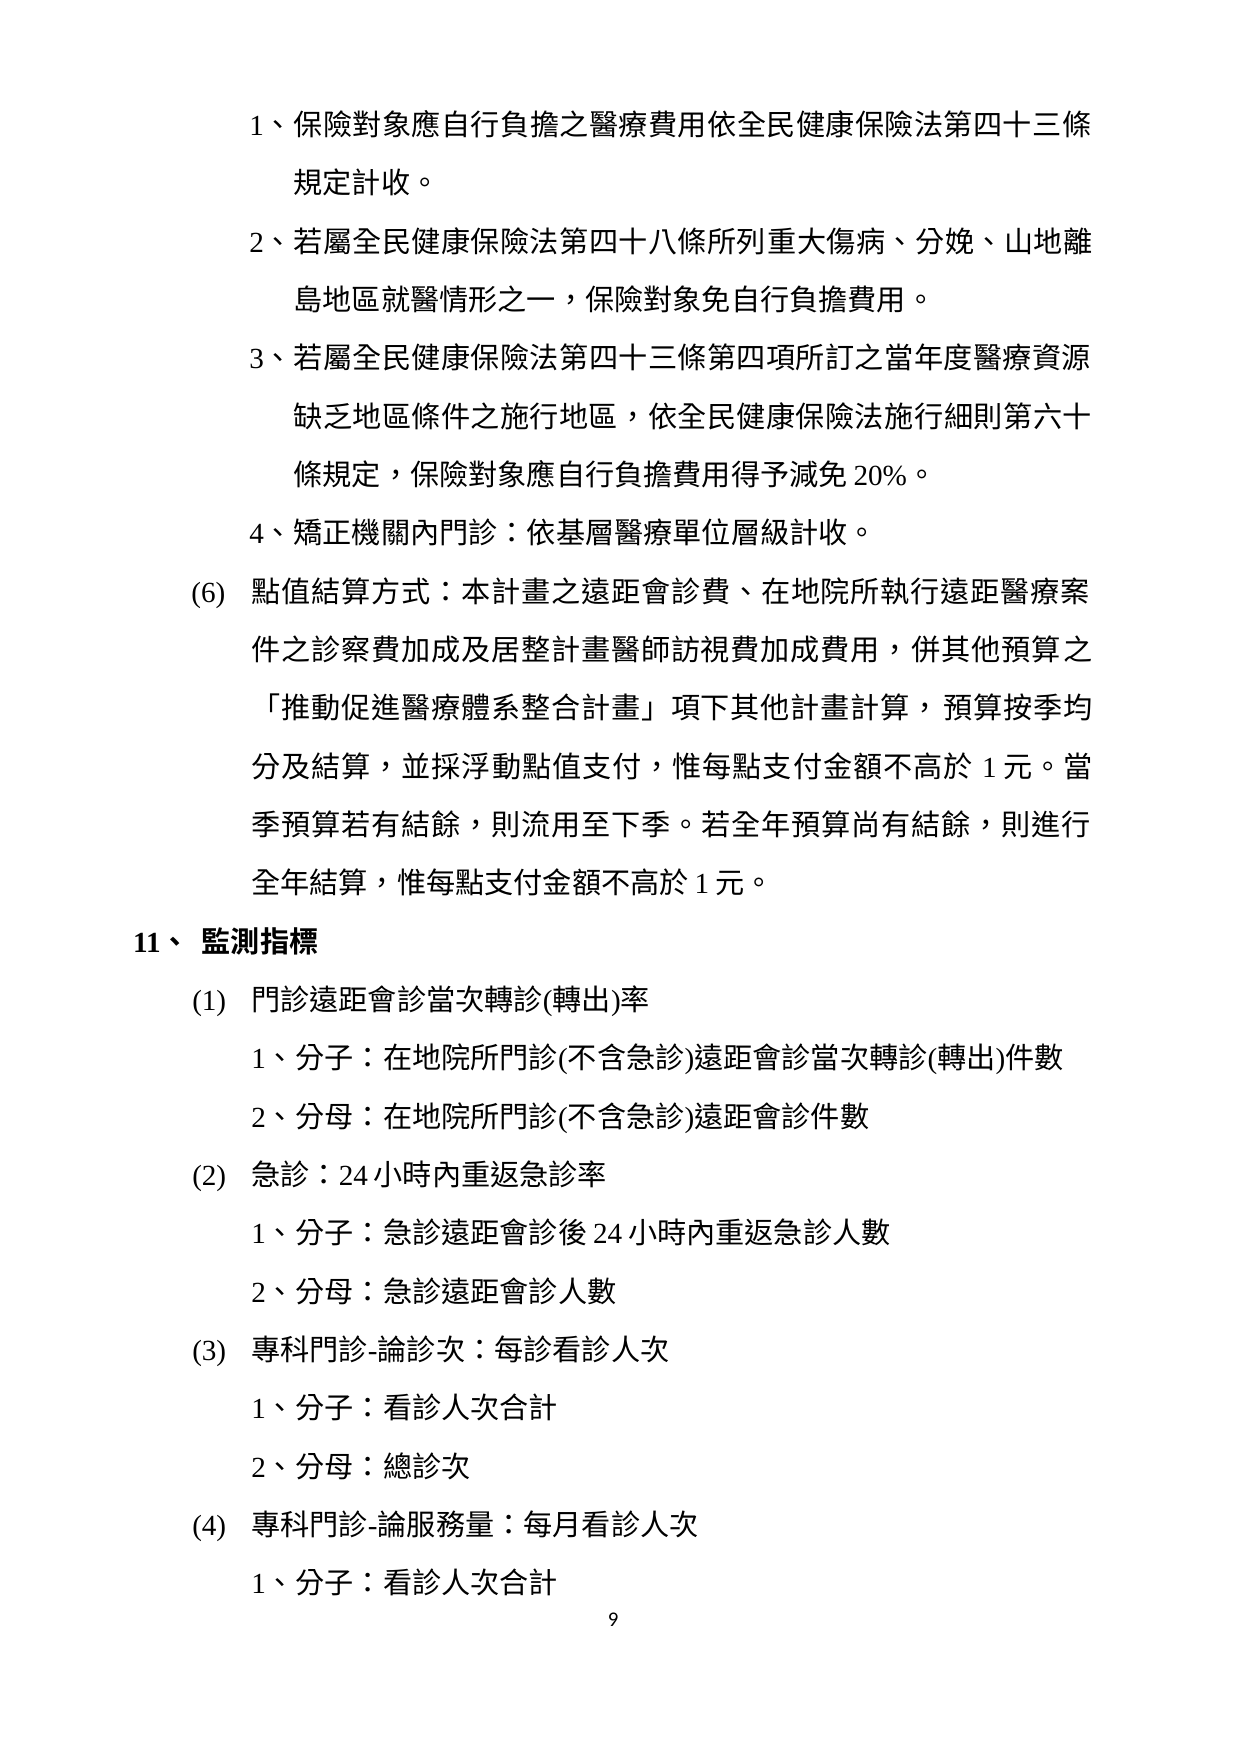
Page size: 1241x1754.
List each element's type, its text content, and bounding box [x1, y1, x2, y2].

list 監測指標 [133, 905, 1093, 964]
list 分母：急診遠距會診人數 [251, 1255, 1093, 1314]
list 矯正機關內門診：依基層醫療單位層級計收。 [249, 497, 1093, 555]
list 分子：看診人次合計 [251, 1547, 1093, 1605]
list 若屬全民健康保險法第四十三條第四項所訂之當年度醫療資源缺乏地區條件之施行地區，依全民健康保險法施行細則第六十條規定，保險對象應自行負擔費用得予減免20%。 [249, 322, 1093, 497]
list 分母：在地院所門診(不含急診)遠距會診件數 [251, 1080, 1093, 1139]
list 點值結算方式：本計畫之遠距會診費、在地院所執行遠距醫療案件之診察費加成及居整計畫醫師訪視費加成費用，併其他預算之「推動促進醫療體系整合計畫」項下其他計畫計算，預算按季均分及結算，並採浮動點值支付，惟每點支付金額不高於1元。當季預算若有結餘，則流用至下季。若全年預算尚有結餘，則進行全年結算，惟每點支付金額不高於1元。 [191, 555, 1093, 905]
list 分子：急診遠距會診後24小時內重返急診人數 [251, 1197, 1093, 1255]
list 若屬全民健康保險法第四十八條所列重大傷病、分娩、山地離島地區就醫情形之一，保險對象免自行負擔費用。 [249, 205, 1093, 322]
list 專科門診-論服務量：每月看診人次 [192, 1489, 1093, 1547]
list 分子：看診人次合計 [251, 1372, 1093, 1430]
list 分母：總診次 [251, 1430, 1093, 1489]
list 保險對象應自行負擔之醫療費用依全民健康保險法第四十三條規定計收。 [249, 89, 1093, 205]
list 門診遠距會診當次轉診(轉出)率 [192, 964, 1093, 1022]
list 分子：在地院所門診(不含急診)遠距會診當次轉診(轉出)件數 [251, 1022, 1093, 1080]
list 急診：24小時內重返急診率 [192, 1139, 1093, 1197]
list 專科門診-論診次：每診看診人次 [192, 1314, 1093, 1372]
